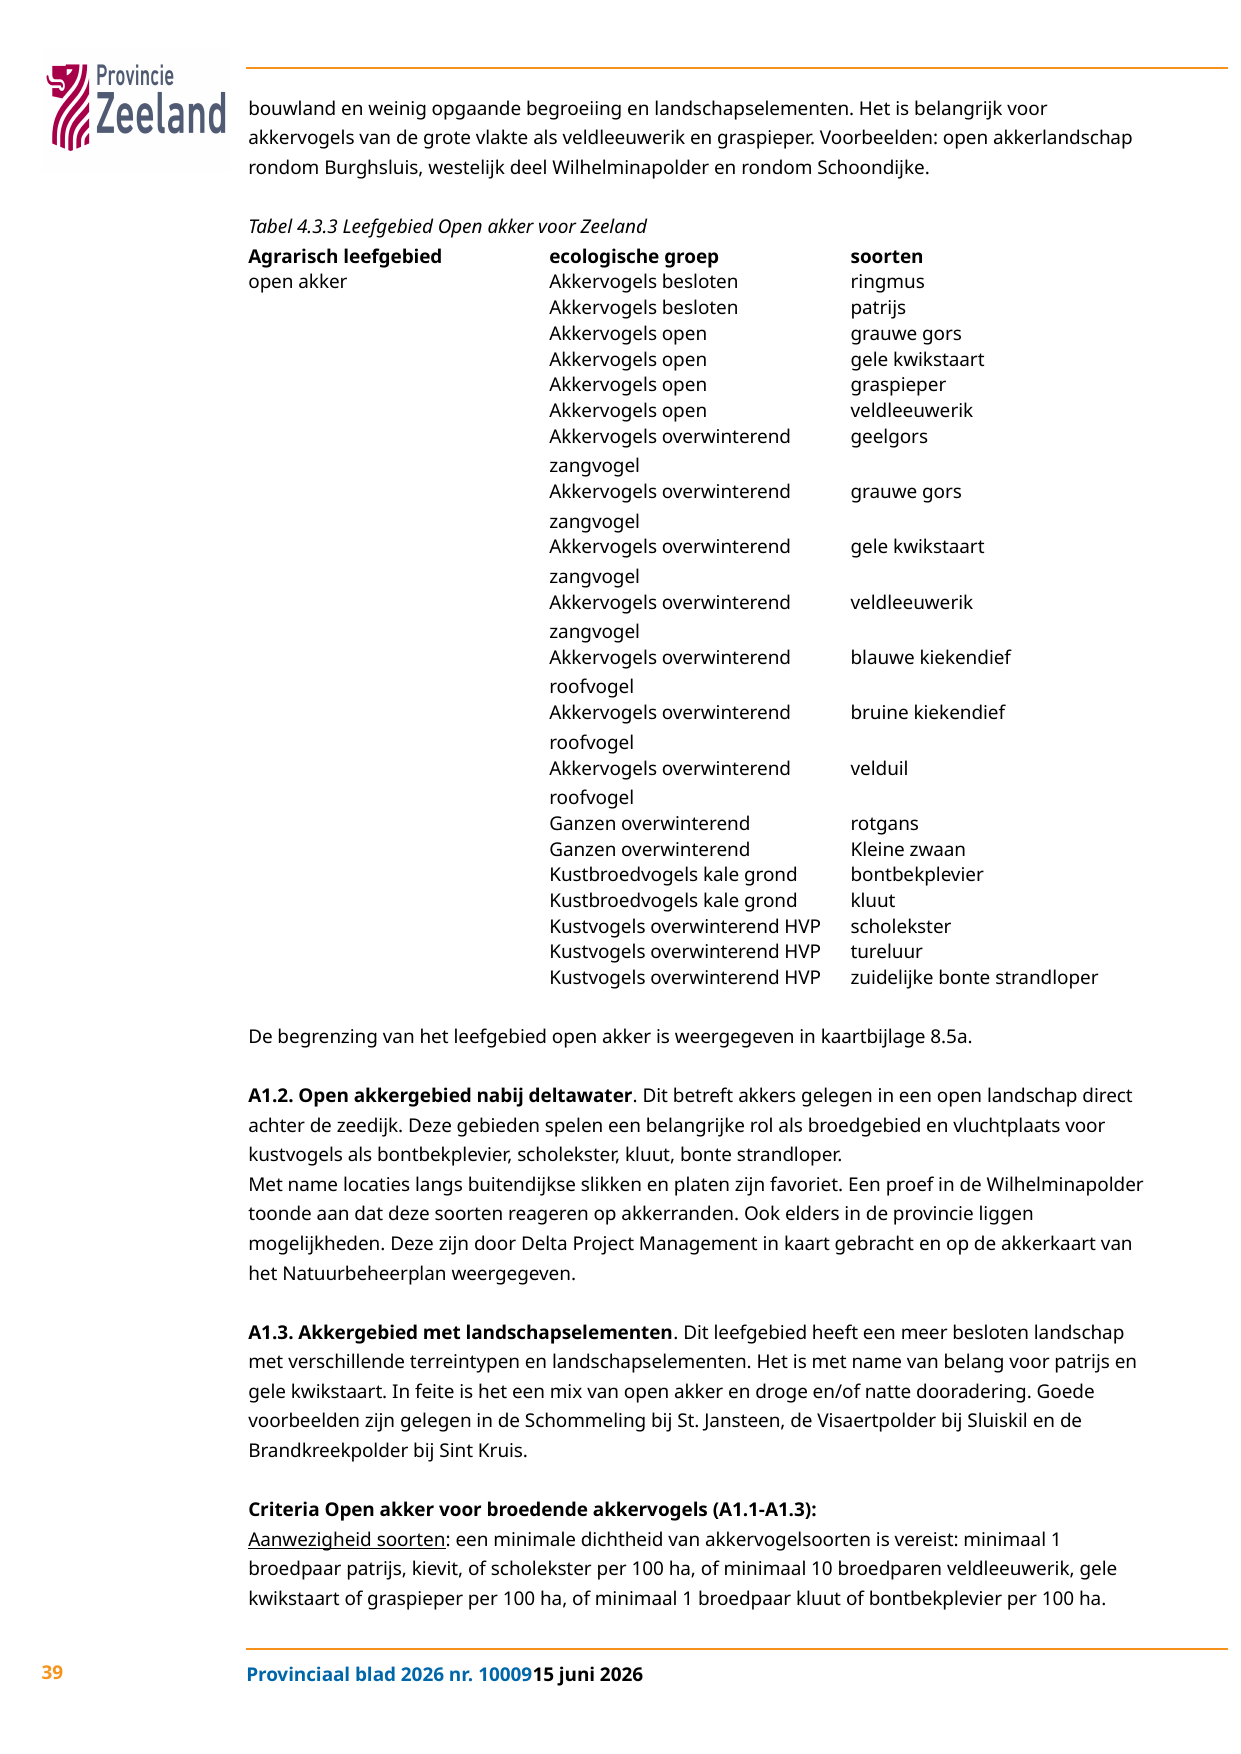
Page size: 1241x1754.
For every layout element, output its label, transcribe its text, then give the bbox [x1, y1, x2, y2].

table_cell [248, 423, 549, 478]
table_cell open akker [248, 269, 549, 294]
table_cell [248, 346, 549, 371]
text Met name locaties langs buitendijkse slikken en platen zijn favoriet. Een proef in de Wilhelminapolder toonde aan dat deze soorten reageren op akkerranden. Ook elders in de provincie liggen mogelijkheden. Deze zijn door Delta Project Management in kaart gebracht en op de akkerkaart van het Natuurbeheerplan weergegeven. [248, 1171, 1152, 1285]
table_cell veldleeuwerik [850, 397, 1152, 423]
table_cell Akkervogels open [549, 371, 850, 397]
table_cell [248, 810, 549, 836]
table_cell [248, 320, 549, 346]
table_cell Akkervogels overwinterend roofvogel [549, 644, 850, 699]
table_cell bontbekplevier [850, 862, 1152, 887]
table_cell graspieper [850, 371, 1152, 397]
table_cell [248, 862, 549, 887]
text A1.3. Akkergebied met landschapselementen. Dit leefgebied heeft een meer besloten landschap met verschillende terreintypen en landschapselementen. Het is met name van belang voor patrijs en gele kwikstaart. In feite is het een mix van open akker en droge en/of natte dooradering. Goede voorbeelden zijn gelegen in de Schommeling bij St. Jansteen, de Visaertpolder bij Sluiskil en de Brandkreekpolder bij Sint Kruis. [248, 1319, 1152, 1463]
table_cell [248, 939, 549, 964]
table_cell Akkervogels open [549, 320, 850, 346]
table_cell geelgors [850, 423, 1152, 478]
table_cell Kleine zwaan [850, 836, 1152, 862]
picture [41, 47, 231, 172]
table_cell Akkervogels overwinterend zangvogel [549, 423, 850, 478]
table_cell [248, 887, 549, 913]
table_cell zuidelijke bonte strandloper [850, 965, 1152, 990]
table_cell bruine kiekendief [850, 700, 1152, 755]
table_cell grauwe gors [850, 478, 1152, 533]
table_cell rotgans [850, 810, 1152, 836]
table_cell [248, 965, 549, 990]
text Aanwezigheid soorten: een minimale dichtheid van akkervogelsoorten is vereist: minimaal 1 broedpaar patrijs, kievit, of scholekster per 100 ha, of minimaal 10 broedparen veldleeuwerik, gele kwikstaart of graspieper per 100 ha, of minimaal 1 broedpaar kluut of bontbekplevier per 100 ha. [248, 1526, 1152, 1611]
table_cell [248, 755, 549, 810]
table_cell Akkervogels overwinterend zangvogel [549, 589, 850, 644]
table_cell Akkervogels overwinterend zangvogel [549, 478, 850, 533]
table_cell grauwe gors [850, 320, 1152, 346]
table_cell scholekster [850, 913, 1152, 939]
table_cell ringmus [850, 269, 1152, 294]
table_cell Akkervogels overwinterend zangvogel [549, 534, 850, 589]
table_cell Akkervogels overwinterend roofvogel [549, 755, 850, 810]
table_cell velduil [850, 755, 1152, 810]
table_cell patrijs [850, 294, 1152, 320]
table_cell [248, 371, 549, 397]
table_cell tureluur [850, 939, 1152, 964]
table_cell gele kwikstaart [850, 346, 1152, 371]
table_cell Akkervogels besloten [549, 269, 850, 294]
table_cell Akkervogels open [549, 397, 850, 423]
table_cell blauwe kiekendief [850, 644, 1152, 699]
table_header soorten [850, 243, 1152, 268]
table_cell Kustvogels overwinterend HVP [549, 965, 850, 990]
table_cell [248, 913, 549, 939]
table_cell [248, 589, 549, 644]
table_cell [248, 700, 549, 755]
table_cell [248, 836, 549, 862]
table_cell Kustbroedvogels kale grond [549, 887, 850, 913]
table_cell Akkervogels besloten [549, 294, 850, 320]
table_cell gele kwikstaart [850, 534, 1152, 589]
table_cell [248, 397, 549, 423]
table_cell [248, 294, 549, 320]
text Tabel 4.3.3 Leefgebied Open akker voor Zeeland [248, 213, 1152, 239]
text A1.2. Open akkergebied nabij deltawater. Dit betreft akkers gelegen in een open landschap direct achter de zeedijk. Deze gebieden spelen een belangrijke rol als broedgebied en vluchtplaats voor kustvogels als bontbekplevier, scholekster, kluut, bonte strandloper. [248, 1082, 1152, 1167]
text bouwland en weinig opgaande begroeiing en landschapselementen. Het is belangrijk voor akkervogels van de grote vlakte als veldleeuwerik en graspieper. Voorbeelden: open akkerlandschap rondom Burghsluis, westelijk deel Wilhelminapolder en rondom Schoondijke. [248, 95, 1152, 180]
table_cell Ganzen overwinterend [549, 836, 850, 862]
text Criteria Open akker voor broedende akkervogels (A1.1-A1.3): [248, 1496, 1152, 1522]
table_header ecologische groep [549, 243, 850, 268]
table_cell Ganzen overwinterend [549, 810, 850, 836]
table_cell Kustvogels overwinterend HVP [549, 939, 850, 964]
table_cell [248, 534, 549, 589]
text De begrenzing van het leefgebied open akker is weergegeven in kaartbijlage 8.5a. [248, 1023, 1152, 1049]
table_cell Akkervogels overwinterend roofvogel [549, 700, 850, 755]
table_cell Kustvogels overwinterend HVP [549, 913, 850, 939]
table_header Agrarisch leefgebied [248, 243, 549, 268]
table_cell Kustbroedvogels kale grond [549, 862, 850, 887]
table_cell Akkervogels open [549, 346, 850, 371]
table_cell kluut [850, 887, 1152, 913]
table_cell [248, 478, 549, 533]
table_cell [248, 644, 549, 699]
table_cell veldleeuwerik [850, 589, 1152, 644]
